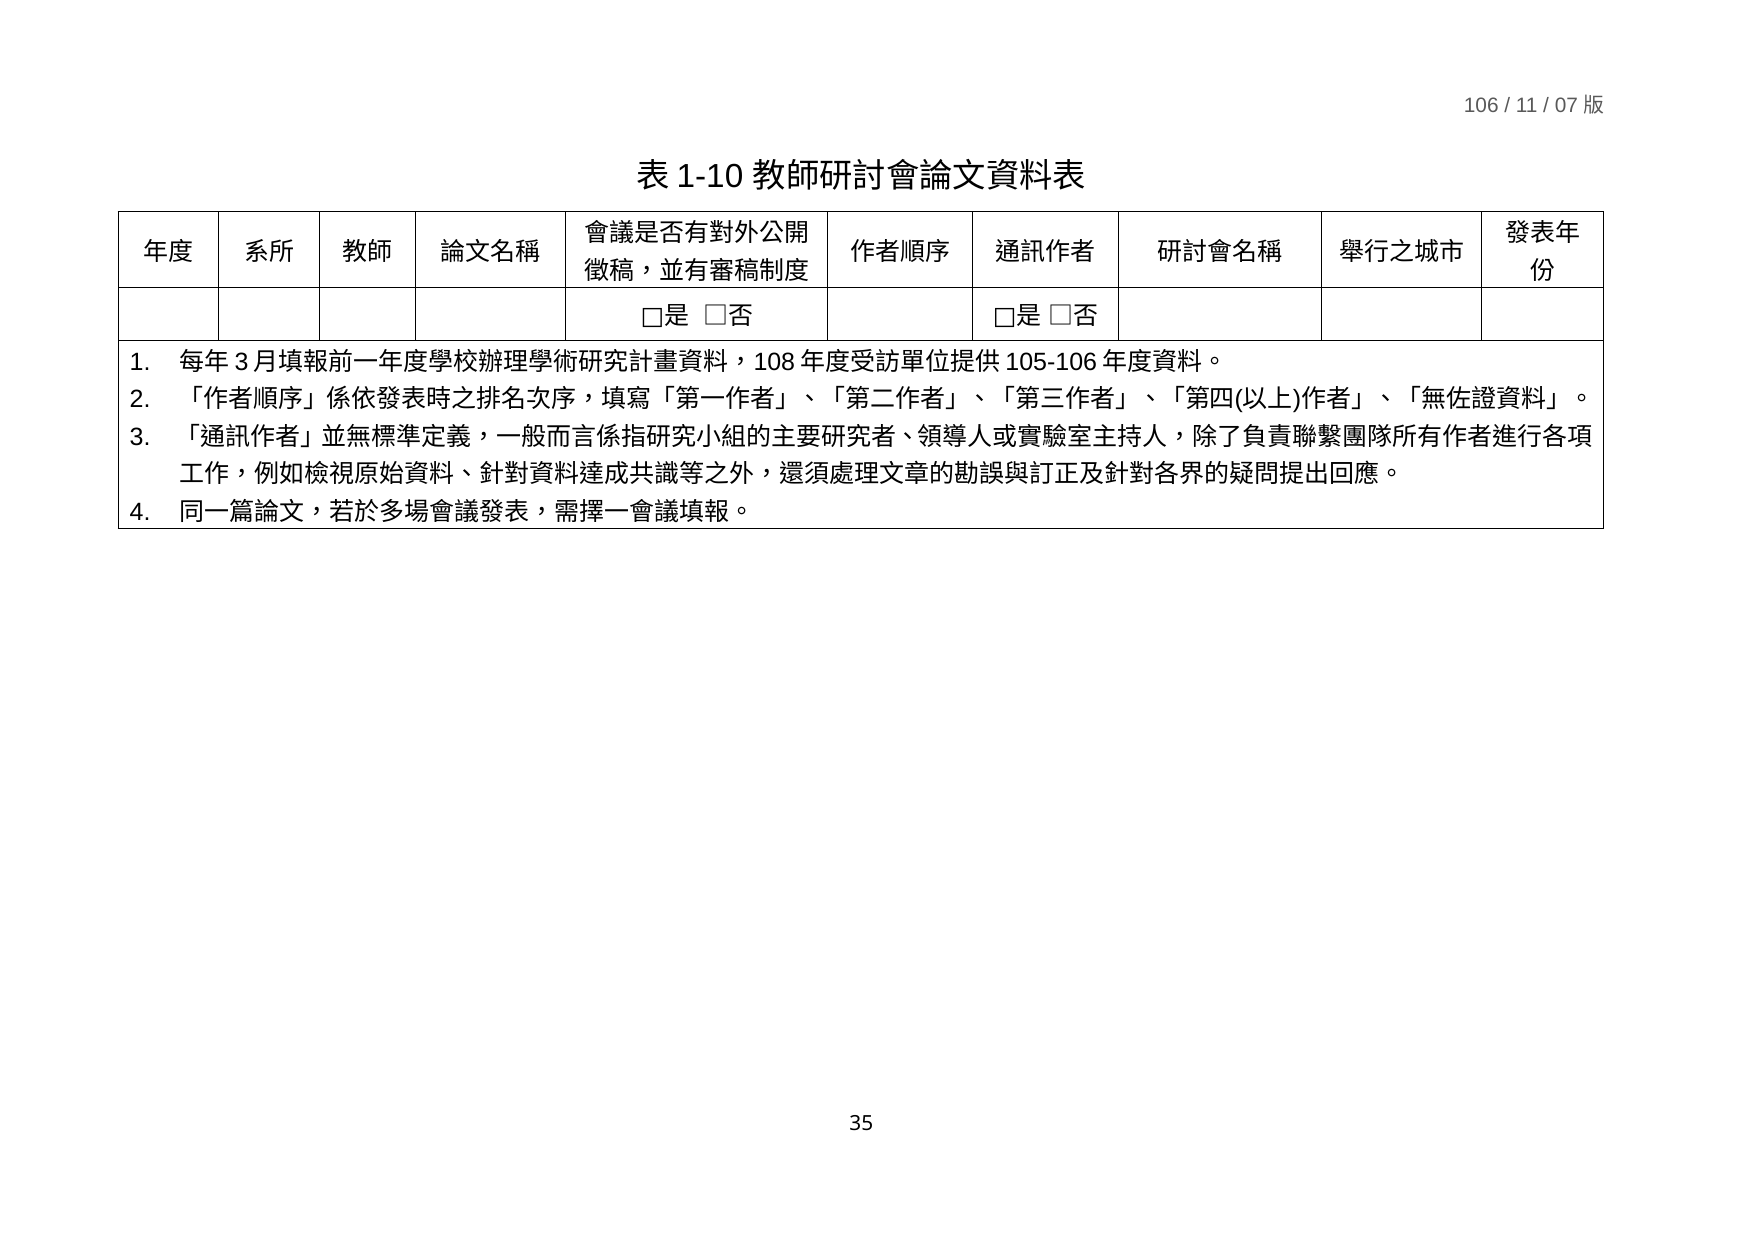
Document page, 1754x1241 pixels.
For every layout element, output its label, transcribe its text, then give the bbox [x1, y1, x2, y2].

table_cell [1322, 288, 1481, 339]
table_header 教師 [320, 212, 415, 287]
table_cell [219, 288, 319, 339]
table_cell [1482, 288, 1603, 339]
table_cell [320, 288, 415, 339]
table_cell [828, 288, 972, 339]
table_header 系所 [219, 212, 319, 287]
table_header 通訊作者 [973, 212, 1118, 287]
table_header 論文名稱 [416, 212, 565, 287]
table_cell □是 □否 [973, 288, 1118, 339]
table_cell [416, 288, 565, 339]
table_cell [1119, 288, 1321, 339]
table_cell □是 □否 [566, 288, 827, 339]
subtitle 表1-10 教師研討會論文資料表 [118, 136, 1604, 211]
table_header 年度 [119, 212, 218, 287]
table_header 發表年份 [1482, 212, 1603, 287]
table_header 作者順序 [828, 212, 972, 287]
table_cell 每年3月填報前一年度學校辦理學術研究計畫資料，108年度受訪單位提供105-106年度資料。 「作者順序」係依發表時之排名次序，填寫「第一作者」、「第二作者」、「第三作者」、「第四(以上)作者」、「無佐證資料」。 「通訊作者」並無標準定義，一般而言係指研究小組的主要研究者、領導人或實驗室主持人，除了負責聯繫團隊所有作者進行各項工作，例如檢視原始資料、針對資料達成共識等之外，還須處理文章的勘誤與訂正及針對各界的疑問提出回應。 同一篇論文，若於多場會議發表，需擇一會議填報。 [119, 341, 1603, 528]
table_header 會議是否有對外公開徵稿，並有審稿制度 [566, 212, 827, 287]
table_header 研討會名稱 [1119, 212, 1321, 287]
table_cell [119, 288, 218, 339]
table_header 舉行之城市 [1322, 212, 1481, 287]
